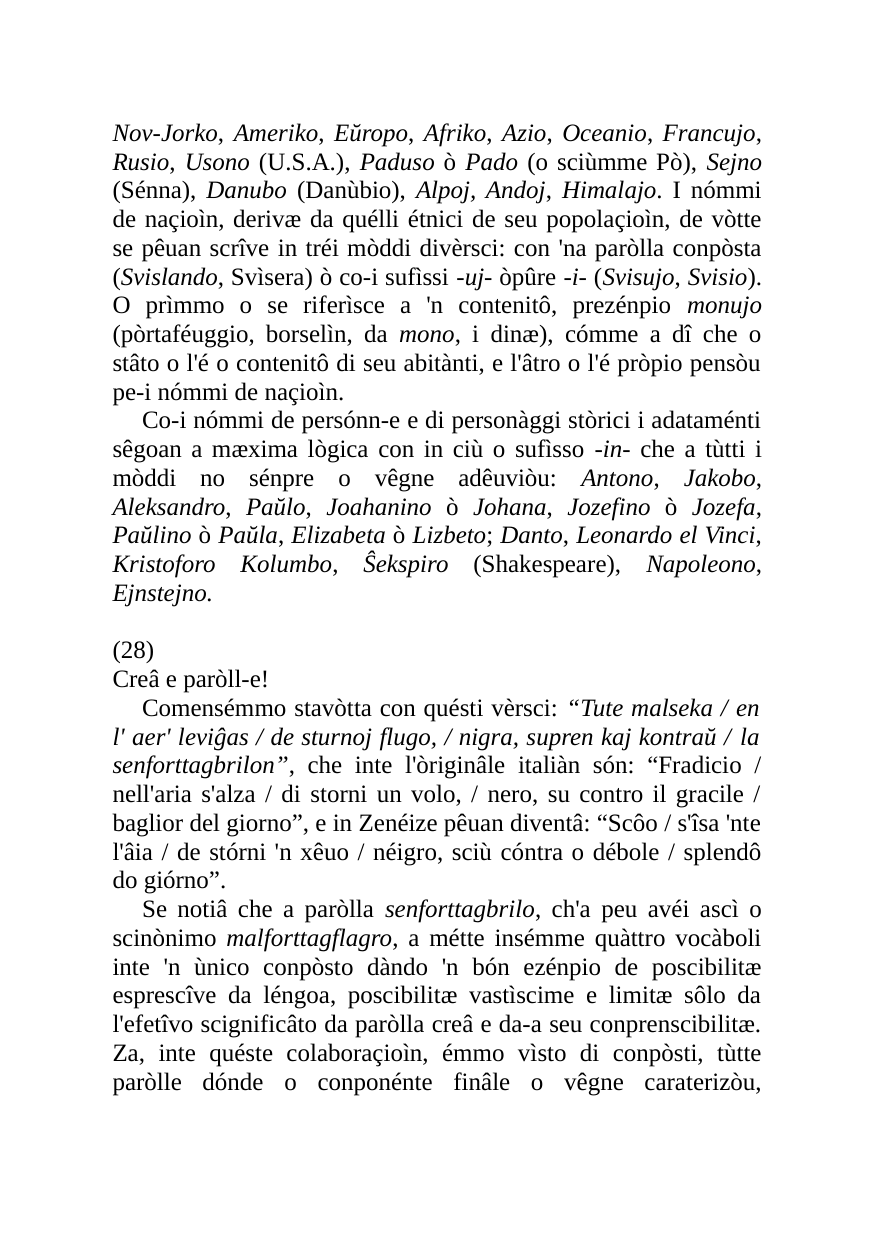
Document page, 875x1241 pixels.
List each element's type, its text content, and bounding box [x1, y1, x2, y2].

text Creâ e paròll-e! [112, 664, 762, 693]
text (28) [112, 636, 762, 664]
text Co-i nómmi de persónn-e e di personàggi stòrici i adataménti sêgoan a mæxima lògica con in ciù o sufìsso -in- che a tùtti i mòddi no sénpre o vêgne adêuviòu: Antono, Jakobo, Aleksandro, Paŭlo, Joahanino ò Johana, Jozefino ò Jozefa, Paŭlino ò Paŭla, Elizabeta ò Lizbeto; Danto, Leonardo el Vinci, Kristoforo Kolumbo, Ŝekspiro (Shakespeare), Napoleono, Ejnstejno. [112, 406, 762, 607]
text Se notiâ che a paròlla senforttagbrilo, ch'a peu avéi ascì o scinònimo malforttagflagro, a métte insémme quàttro vocàboli inte 'n ùnico conpòsto dàndo 'n bón ezénpio de poscibilitæ esprescîve da léngoa, poscibilitæ vastìscime e limitæ sôlo da l'efetîvo scignificâto da paròlla creâ e da-a seu conprenscibilitæ. Za, inte quéste colaboraçioìn, émmo vìsto di conpòsti, tùtte paròlle dónde o conponénte finâle o vêgne caraterizòu, [112, 894, 762, 1096]
text Comensémmo stavòtta con quésti vèrsci: “Tute malseka / en l' aer' leviĝas / de sturnoj flugo, / nigra, supren kaj kontraŭ / la senforttagbrilon”, che inte l'òriginâle italiàn són: “Fradicio / nell'aria s'alza / di storni un volo, / nero, su contro il gracile / baglior del giorno”, e in Zenéize pêuan diventâ: “Scôo / s'îsa 'nte l'âia / de stórni 'n xêuo / néigro, sciù cóntra o débole / splendô do giórno”. [112, 693, 762, 894]
text Nov-Jorko, Ameriko, Eŭropo, Afriko, Azio, Oceanio, Francujo, Rusio, Usono (U.S.A.), Paduso ò Pado (o sciùmme Pò), Sejno (Sénna), Danubo (Danùbio), Alpoj, Andoj, Himalajo. I nómmi de naçioìn, derivæ da quélli étnici de seu popolaçioìn, de vòtte se pêuan scrîve in tréi mòddi divèrsci: con 'na paròlla conpòsta (Svislando, Svìsera) ò co-i sufìssi -uj- òpûre -i- (Svisujo, Svisio). O prìmmo o se riferìsce a 'n contenitô, prezénpio monujo (pòrtaféuggio, borselìn, da mono, i dinæ), cómme a dî che o stâto o l'é o contenitô di seu abitànti, e l'âtro o l'é pròpio pensòu pe-i nómmi de naçioìn. [112, 118, 762, 406]
